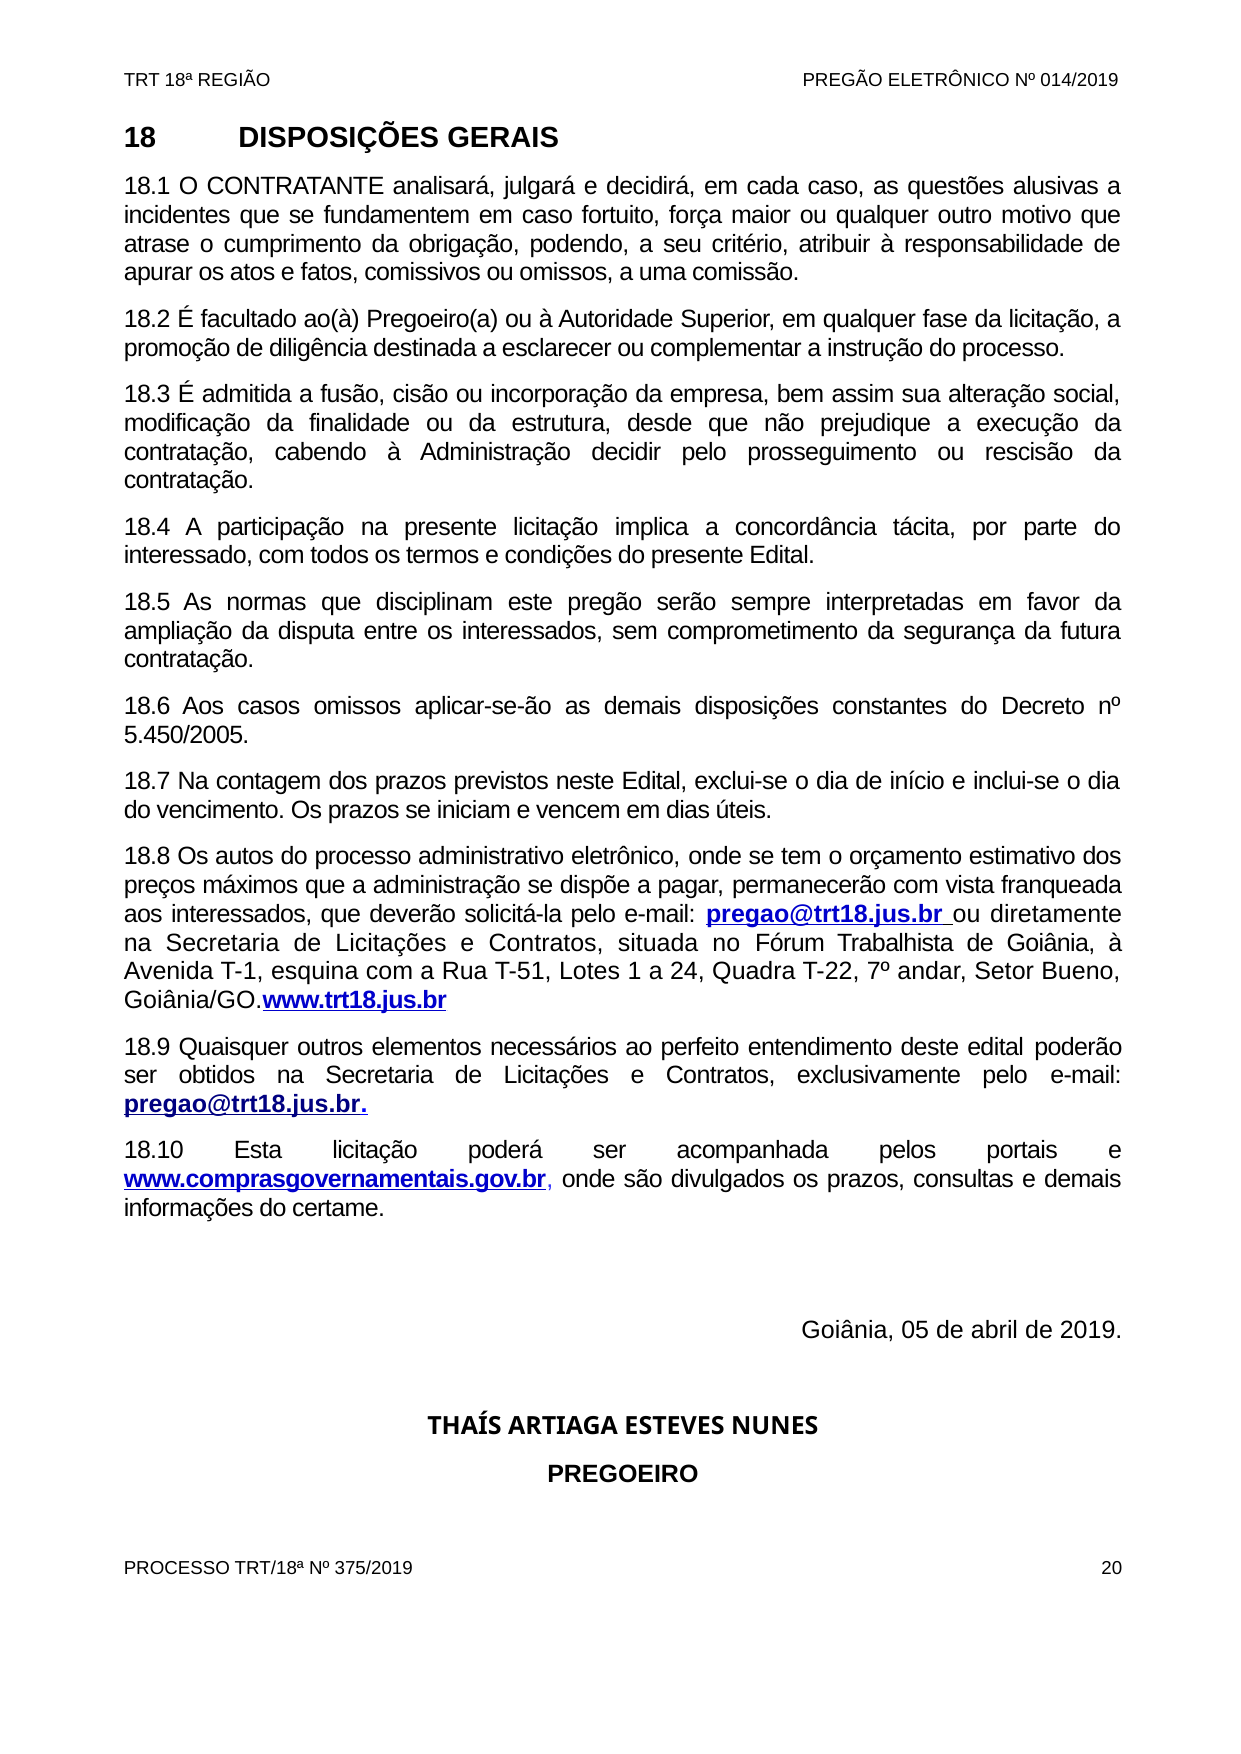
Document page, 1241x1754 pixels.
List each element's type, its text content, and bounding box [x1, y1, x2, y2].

text 18.9 Quaisquer outros elementos necessários ao perfeito entendimento deste edital poderão ser obtidos na Secretaria de Licitações e Contratos, exclusivamente pelo e-mail: pregao@trt18.jus.br. [123, 1032, 1122, 1118]
text 18.3 É admitida a fusão, cisão ou incorporação da empresa, bem assim sua alteração social, modificação da finalidade ou da estrutura, desde que não prejudique a execução da contratação, cabendo à Administração decidir pelo prosseguimento ou rescisão da contratação. [123, 379, 1122, 494]
text 18.7 Na contagem dos prazos previstos neste Edital, exclui-se o dia de início e inclui-se o dia do vencimento. Os prazos se iniciam e vencem em dias úteis. [123, 766, 1122, 824]
text 18.8 Os autos do processo administrativo eletrônico, onde se tem o orçamento estimativo dos preços máximos que a administração se dispõe a pagar, permanecerão com vista franqueada aos interessados, que deverão solicitá-la pelo e-mail: pregao@trt18.jus.br ou diretamente na Secretaria de Licitações e Contratos, situada no Fórum Trabalhista de Goiânia, à Avenida T-1, esquina com a Rua T-51, Lotes 1 a 24, Quadra T-22, 7º andar, Setor Bueno, Goiânia/GO.www.trt18.jus.br [123, 841, 1122, 1014]
text 18.2 É facultado ao(à) Pregoeiro(a) ou à Autoridade Superior, em qualquer fase da licitação, a promoção de diligência destinada a esclarecer ou complementar a instrução do processo. [123, 304, 1122, 361]
text Goiânia, 05 de abril de 2019. [123, 1315, 1122, 1343]
text 18.6 Aos casos omissos aplicar-se-ão as demais disposições constantes do Decreto nº 5.450/2005. [123, 691, 1122, 748]
text 18.10 Esta licitação poderá ser acompanhada pelos portais e www.comprasgovernamentais.gov.br, onde são divulgados os prazos, consultas e demais informações do certame. [123, 1136, 1122, 1222]
text 18.1 O CONTRATANTE analisará, julgará e decidirá, em cada caso, as questões alusivas a incidentes que se fundamentem em caso fortuito, força maior ou qualquer outro motivo que atrase o cumprimento da obrigação, podendo, a seu critério, atribuir à responsabilidade de apurar os atos e fatos, comissivos ou omissos, a uma comissão. [123, 171, 1122, 286]
text 18.4 A participação na presente licitação implica a concordância tácita, por parte do interessado, com todos os termos e condições do presente Edital. [123, 512, 1122, 569]
text THAÍS ARTIAGA ESTEVES NUNES [123, 1408, 1122, 1442]
text 18.5 As normas que disciplinam este pregão serão sempre interpretadas em favor da ampliação da disputa entre os interessados, sem comprometimento da segurança da futura contratação. [123, 587, 1122, 673]
text 18 DISPOSIÇÕES GERAIS [123, 120, 1122, 153]
text PREGOEIRO [123, 1459, 1122, 1487]
